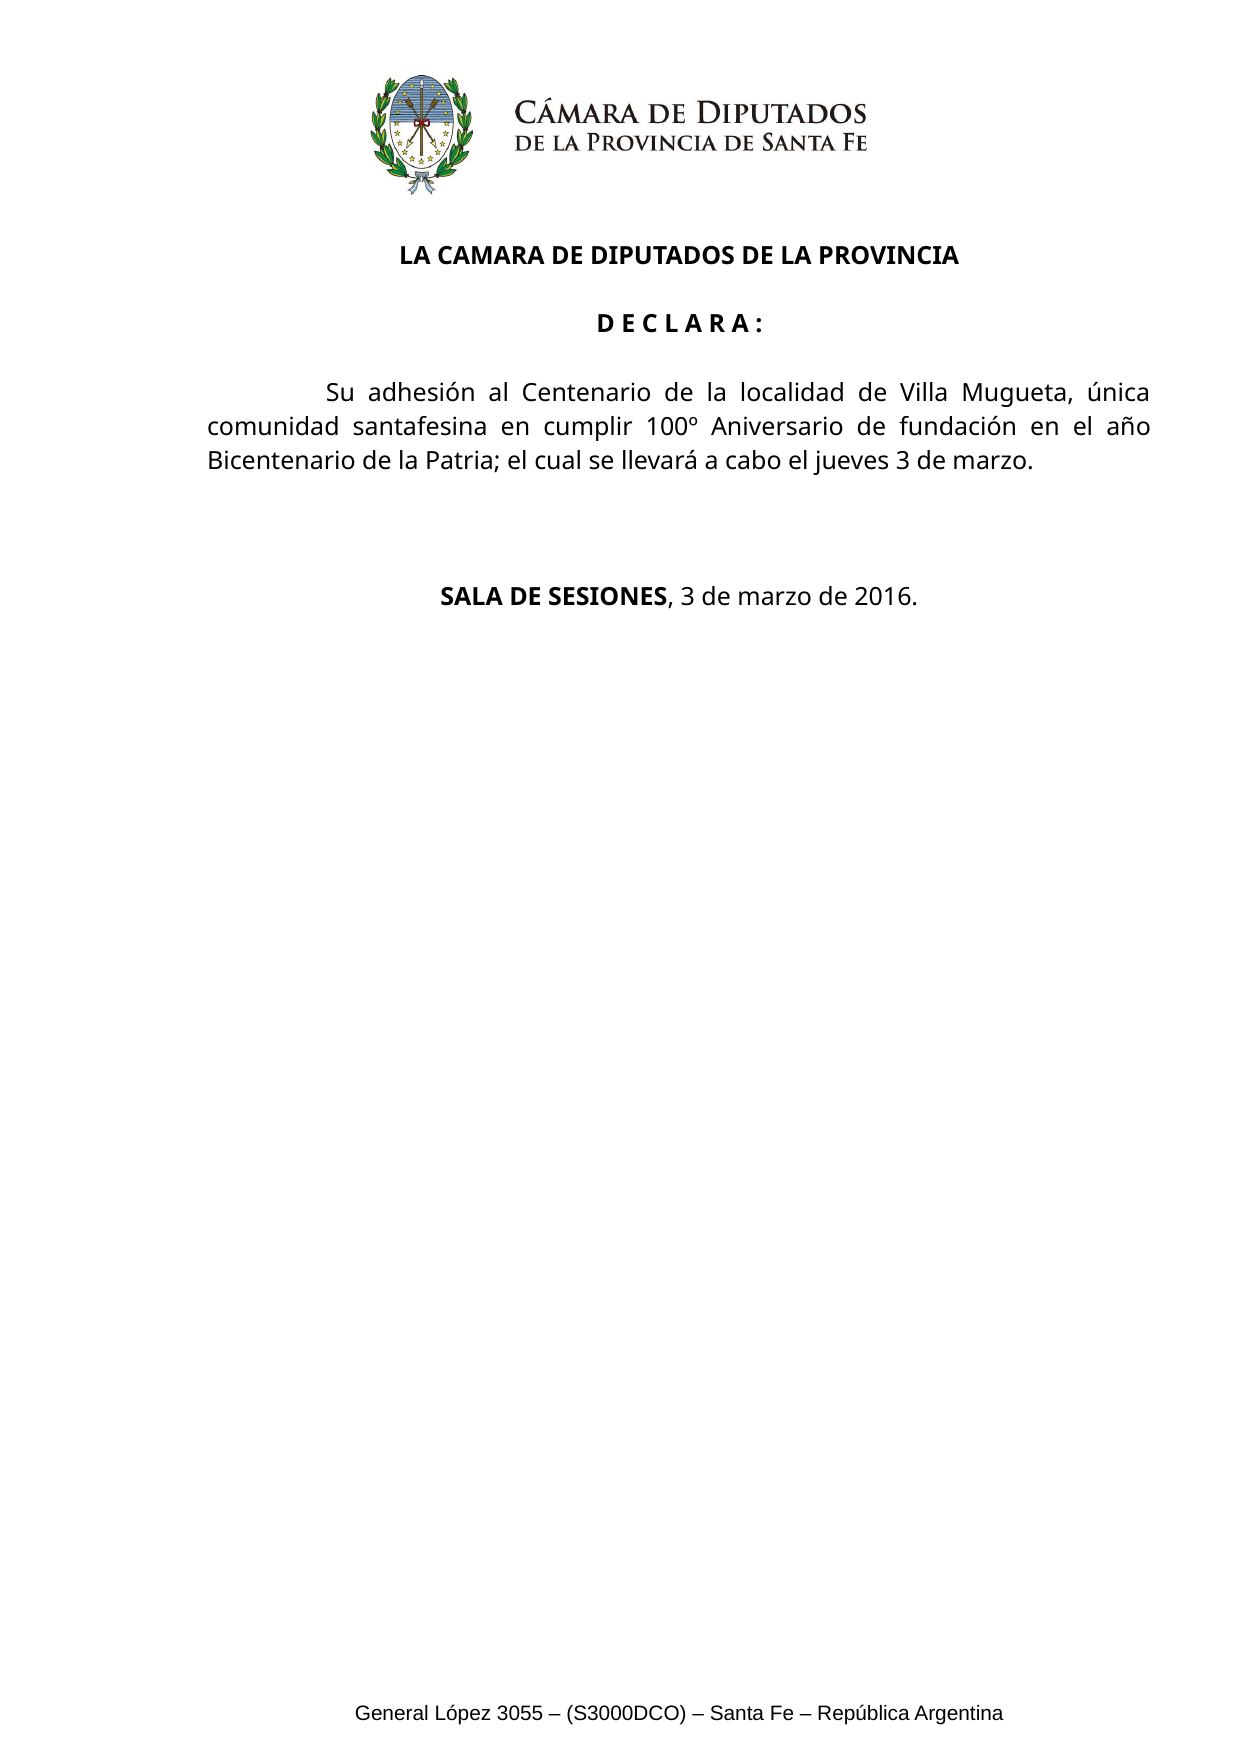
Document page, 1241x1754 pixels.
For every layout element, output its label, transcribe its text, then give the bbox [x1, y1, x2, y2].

text Su adhesión al Centenario de la localidad de Villa Mugueta, única comunidad santafesina en cumplir 100º Aniversario de fundación en el año Bicentenario de la Patria; el cual se llevará a cabo el jueves 3 de marzo. [207, 374, 1152, 476]
text LA CAMARA DE DIPUTADOS DE LA PROVINCIA [207, 238, 1152, 272]
text SALA DE SESIONES, 3 de marzo de 2016. [207, 579, 1152, 613]
text D E C L A R A : [207, 306, 1152, 340]
picture [370, 75, 867, 199]
